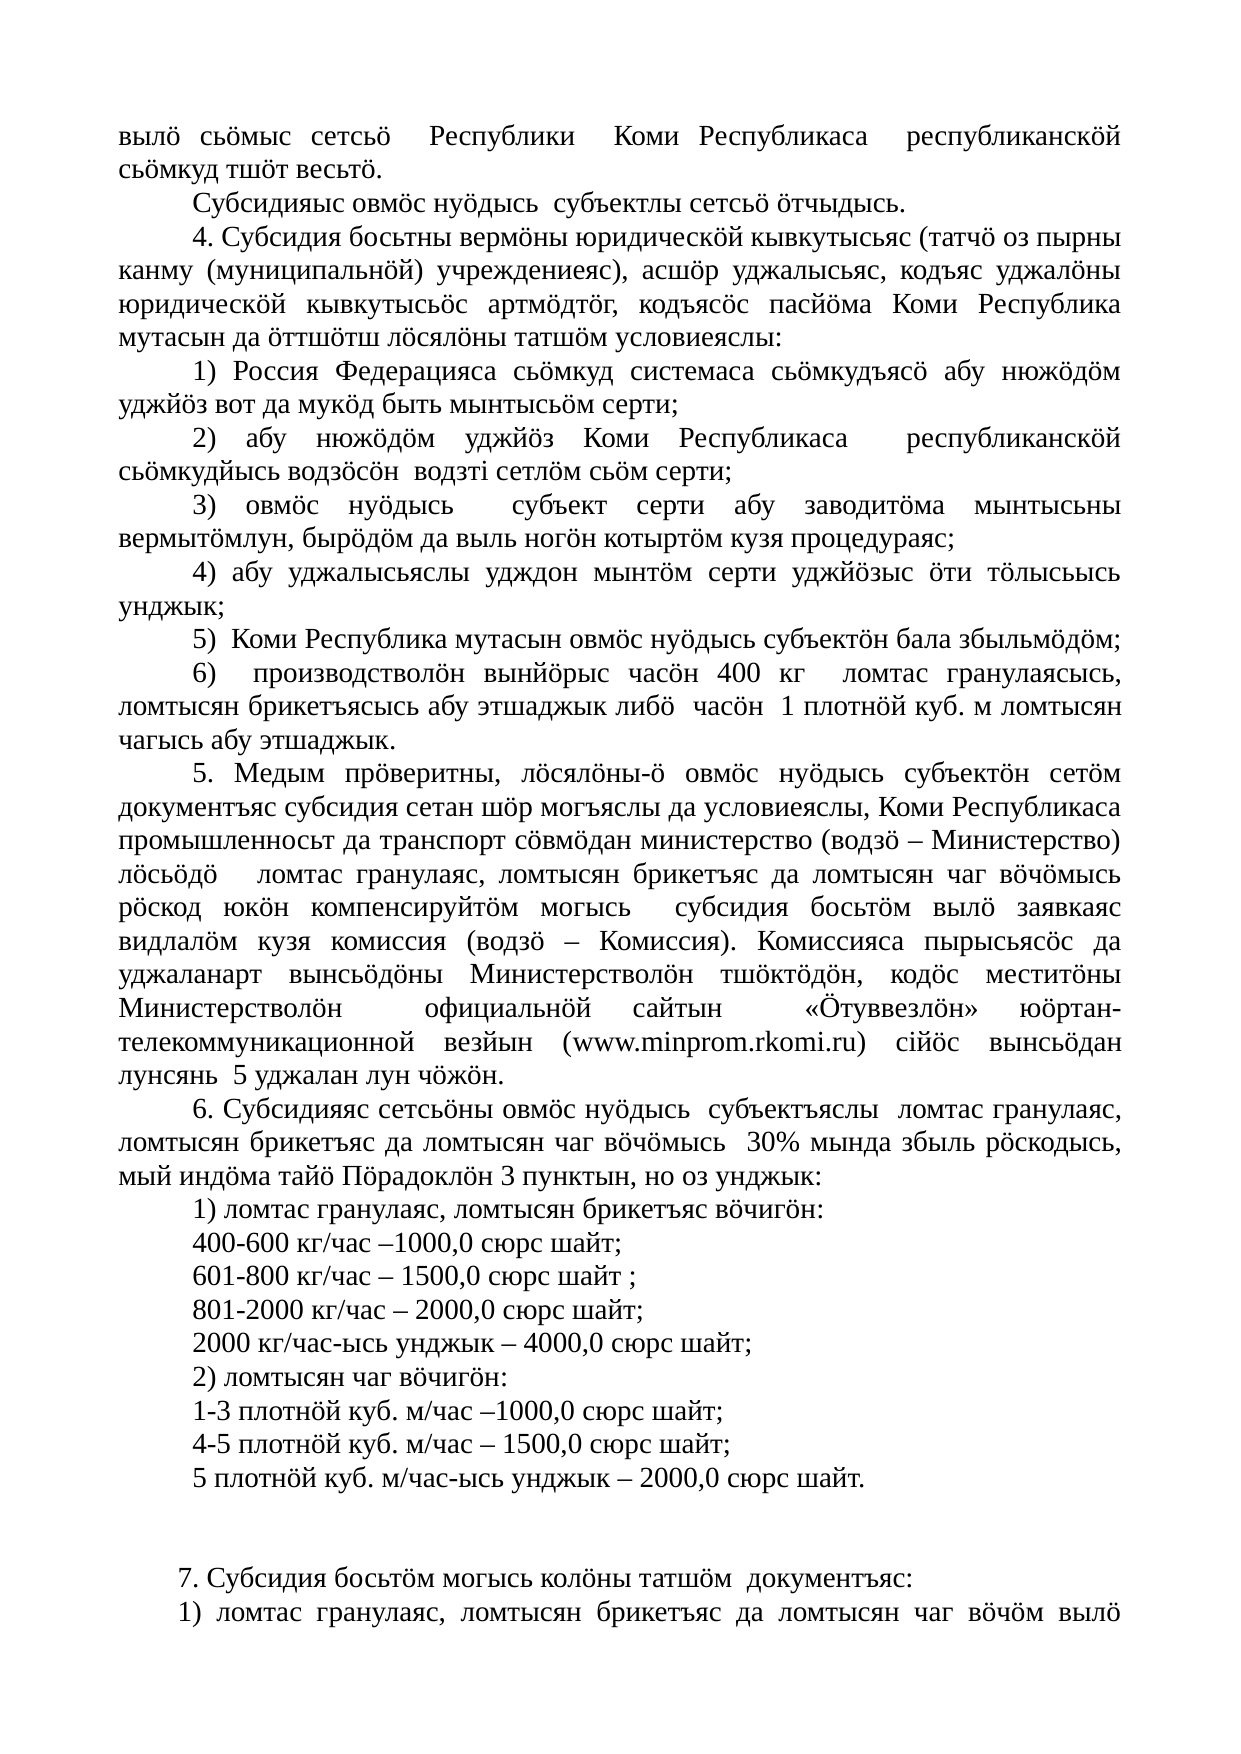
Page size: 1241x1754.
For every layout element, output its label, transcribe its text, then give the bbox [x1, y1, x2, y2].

text 5) Коми Республика мутасын овмӧс нуӧдысь субъектӧн бала збыльмӧдӧм; [118, 621, 1122, 655]
text 6) производстволӧн вынйӧрыс часӧн 400 кг ломтас гранулаясысь, ломтысян брикетъясысь абу этшаджык либӧ часӧн 1 плотнӧй куб. м ломтысян чагысь абу этшаджык. [118, 655, 1122, 755]
text 2) абу нюжӧдӧм уджйӧз Коми Республикаса республиканскӧй сьӧмкудйысь водзӧсӧн водзті сетлӧм сьӧм серти; [118, 420, 1122, 487]
text Субсидияыс овмӧс нуӧдысь субъектлы сетсьӧ ӧтчыдысь. [118, 185, 1122, 219]
text 2000 кг/час-ысь унджык – 4000,0 сюрс шайт; [118, 1326, 1122, 1359]
text 4) абу уджалысьяслы удждон мынтӧм серти уджйӧзыс ӧти тӧлысьысь унджык; [118, 554, 1122, 621]
text 801-2000 кг/час – 2000,0 сюрс шайт; [118, 1292, 1122, 1326]
text 1) ломтас гранулаяс, ломтысян брикетъяс да ломтысян чаг вӧчӧм вылӧ [118, 1594, 1122, 1627]
text 5. Медым прӧверитны, лӧсялӧны-ӧ овмӧс нуӧдысь субъектӧн сетӧм документъяс субсидия сетан шӧр могъяслы да условиеяслы, Коми Республикаса промышленносьт да транспорт сӧвмӧдан министерство (водзӧ – Министерство) лӧсьӧдӧ ломтас гранулаяс, ломтысян брикетъяс да ломтысян чаг вӧчӧмысь рӧскод юкӧн компенсируйтӧм могысь субсидия босьтӧм вылӧ заявкаяс видлалӧм кузя комиссия (водзӧ – Комиссия). Комиссияса пырысьясӧс да уджаланарт вынсьӧдӧны Министерстволӧн тшӧктӧдӧн, кодӧс меститӧны Министерстволӧн официальнӧй сайтын «Ӧтуввезлӧн» юӧртан-телекоммуникационной везйын (www.minprom.rkomi.ru) сійӧс вынсьӧдан лунсянь 5 уджалан лун чӧжӧн. [118, 755, 1122, 1091]
text 7. Субсидия босьтӧм могысь колӧны татшӧм документъяс: [177, 1560, 1122, 1594]
text 6. Субсидияяс сетсьӧны овмӧс нуӧдысь субъектъяслы ломтас гранулаяс, ломтысян брикетъяс да ломтысян чаг вӧчӧмысь 30% мында збыль рӧскодысь, мый индӧма тайӧ Пӧрадоклӧн 3 пунктын, но оз унджык: [118, 1091, 1122, 1191]
text 601-800 кг/час – 1500,0 сюрс шайт ; [118, 1258, 1122, 1292]
text вылӧ сьӧмыс сетсьӧ Республики Коми Республикаса республиканскӧй сьӧмкуд тшӧт весьтӧ. [118, 118, 1122, 185]
text 1-3 плотнӧй куб. м/час –1000,0 сюрс шайт; [118, 1393, 1122, 1426]
text 400-600 кг/час –1000,0 сюрс шайт; [118, 1225, 1122, 1258]
text 4-5 плотнӧй куб. м/час – 1500,0 сюрс шайт; [118, 1426, 1122, 1460]
text 3) овмӧс нуӧдысь субъект серти абу заводитӧма мынтысьны вермытӧмлун, бырӧдӧм да выль ногӧн котыртӧм кузя процедураяс; [118, 487, 1122, 554]
text 5 плотнӧй куб. м/час-ысь унджык – 2000,0 сюрс шайт. [118, 1460, 1122, 1493]
text 1) Россия Федерацияса сьӧмкуд системаса сьӧмкудъясӧ абу нюжӧдӧм уджйӧз вот да мукӧд быть мынтысьӧм серти; [118, 353, 1122, 420]
text 1) ломтас гранулаяс, ломтысян брикетъяс вӧчигӧн: [118, 1191, 1122, 1225]
text 2) ломтысян чаг вӧчигӧн: [192, 1359, 1122, 1393]
text 4. Субсидия босьтны вермӧны юридическӧй кывкутысьяс (татчӧ оз пырны канму (муниципальнӧй) учреждениеяс), асшӧр уджалысьяс, кодъяс уджалӧны юридическӧй кывкутысьӧс артмӧдтӧг, кодъясӧс пасйӧма Коми Республика мутасын да ӧттшӧтш лӧсялӧны татшӧм условиеяслы: [118, 219, 1122, 353]
